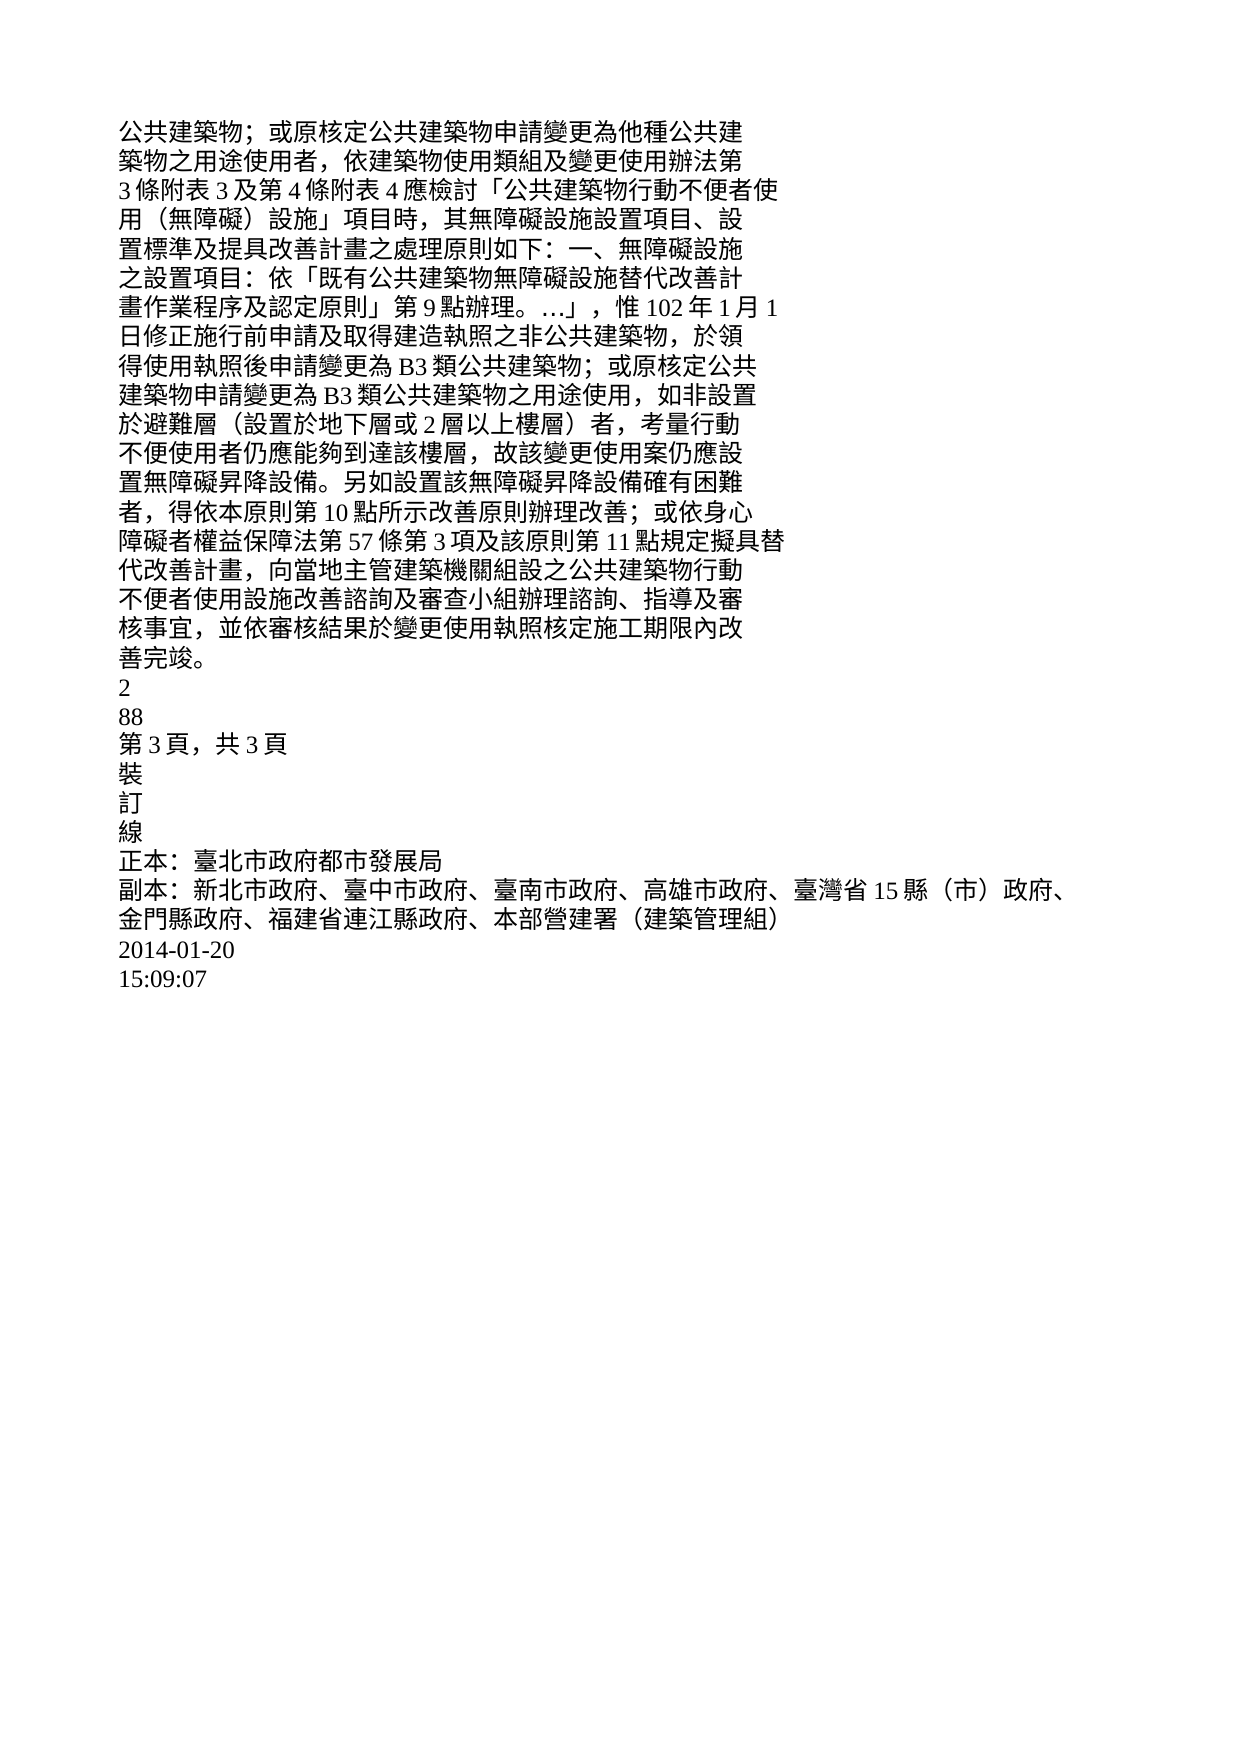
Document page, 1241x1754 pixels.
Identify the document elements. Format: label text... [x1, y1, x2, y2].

text 線 [118, 818, 1122, 847]
text 副本：新北市政府、臺中市政府、臺南市政府、高雄市政府、臺灣省15縣（市）政府、 [118, 876, 1122, 906]
text 代改善計畫，向當地主管建築機關組設之公共建築物行動 [118, 556, 1122, 586]
text 用（無障礙）設施」項目時，其無障礙設施設置項目、設 [118, 206, 1122, 235]
text 善完竣。 [118, 644, 1122, 673]
text 建築物申請變更為B3類公共建築物之用途使用，如非設置 [118, 381, 1122, 410]
text 第3頁，共3頁 [118, 731, 1122, 760]
text 者，得依本原則第10點所示改善原則辦理改善；或依身心 [118, 498, 1122, 527]
text 88 [118, 702, 1122, 731]
text 不便者使用設施改善諮詢及審查小組辦理諮詢、指導及審 [118, 586, 1122, 615]
text 2014-01-20 [118, 935, 1122, 964]
text 之設置項目：依「既有公共建築物無障礙設施替代改善計 [118, 264, 1122, 293]
text 核事宜，並依審核結果於變更使用執照核定施工期限內改 [118, 615, 1122, 644]
text 2 [118, 673, 1122, 702]
text 公共建築物；或原核定公共建築物申請變更為他種公共建 [118, 118, 1122, 147]
text 置無障礙昇降設備。另如設置該無障礙昇降設備確有困難 [118, 469, 1122, 498]
text 得使用執照後申請變更為B3類公共建築物；或原核定公共 [118, 352, 1122, 381]
text 築物之用途使用者，依建築物使用類組及變更使用辦法第 [118, 147, 1122, 176]
text 置標準及提具改善計畫之處理原則如下：一、無障礙設施 [118, 235, 1122, 264]
text 15:09:07 [118, 964, 1122, 992]
text 金門縣政府、福建省連江縣政府、本部營建署（建築管理組） [118, 906, 1122, 935]
text 3條附表3及第4條附表4應檢討「公共建築物行動不便者使 [118, 176, 1122, 206]
text 訂 [118, 789, 1122, 818]
text 正本：臺北市政府都市發展局 [118, 847, 1122, 876]
text 裝 [118, 760, 1122, 789]
text 不便使用者仍應能夠到達該樓層，故該變更使用案仍應設 [118, 439, 1122, 469]
text 於避難層（設置於地下層或2層以上樓層）者，考量行動 [118, 410, 1122, 439]
text 障礙者權益保障法第57條第3項及該原則第11點規定擬具替 [118, 527, 1122, 556]
text 畫作業程序及認定原則」第9點辦理。…」，惟102年1月1 [118, 293, 1122, 322]
text 日修正施行前申請及取得建造執照之非公共建築物，於領 [118, 322, 1122, 352]
